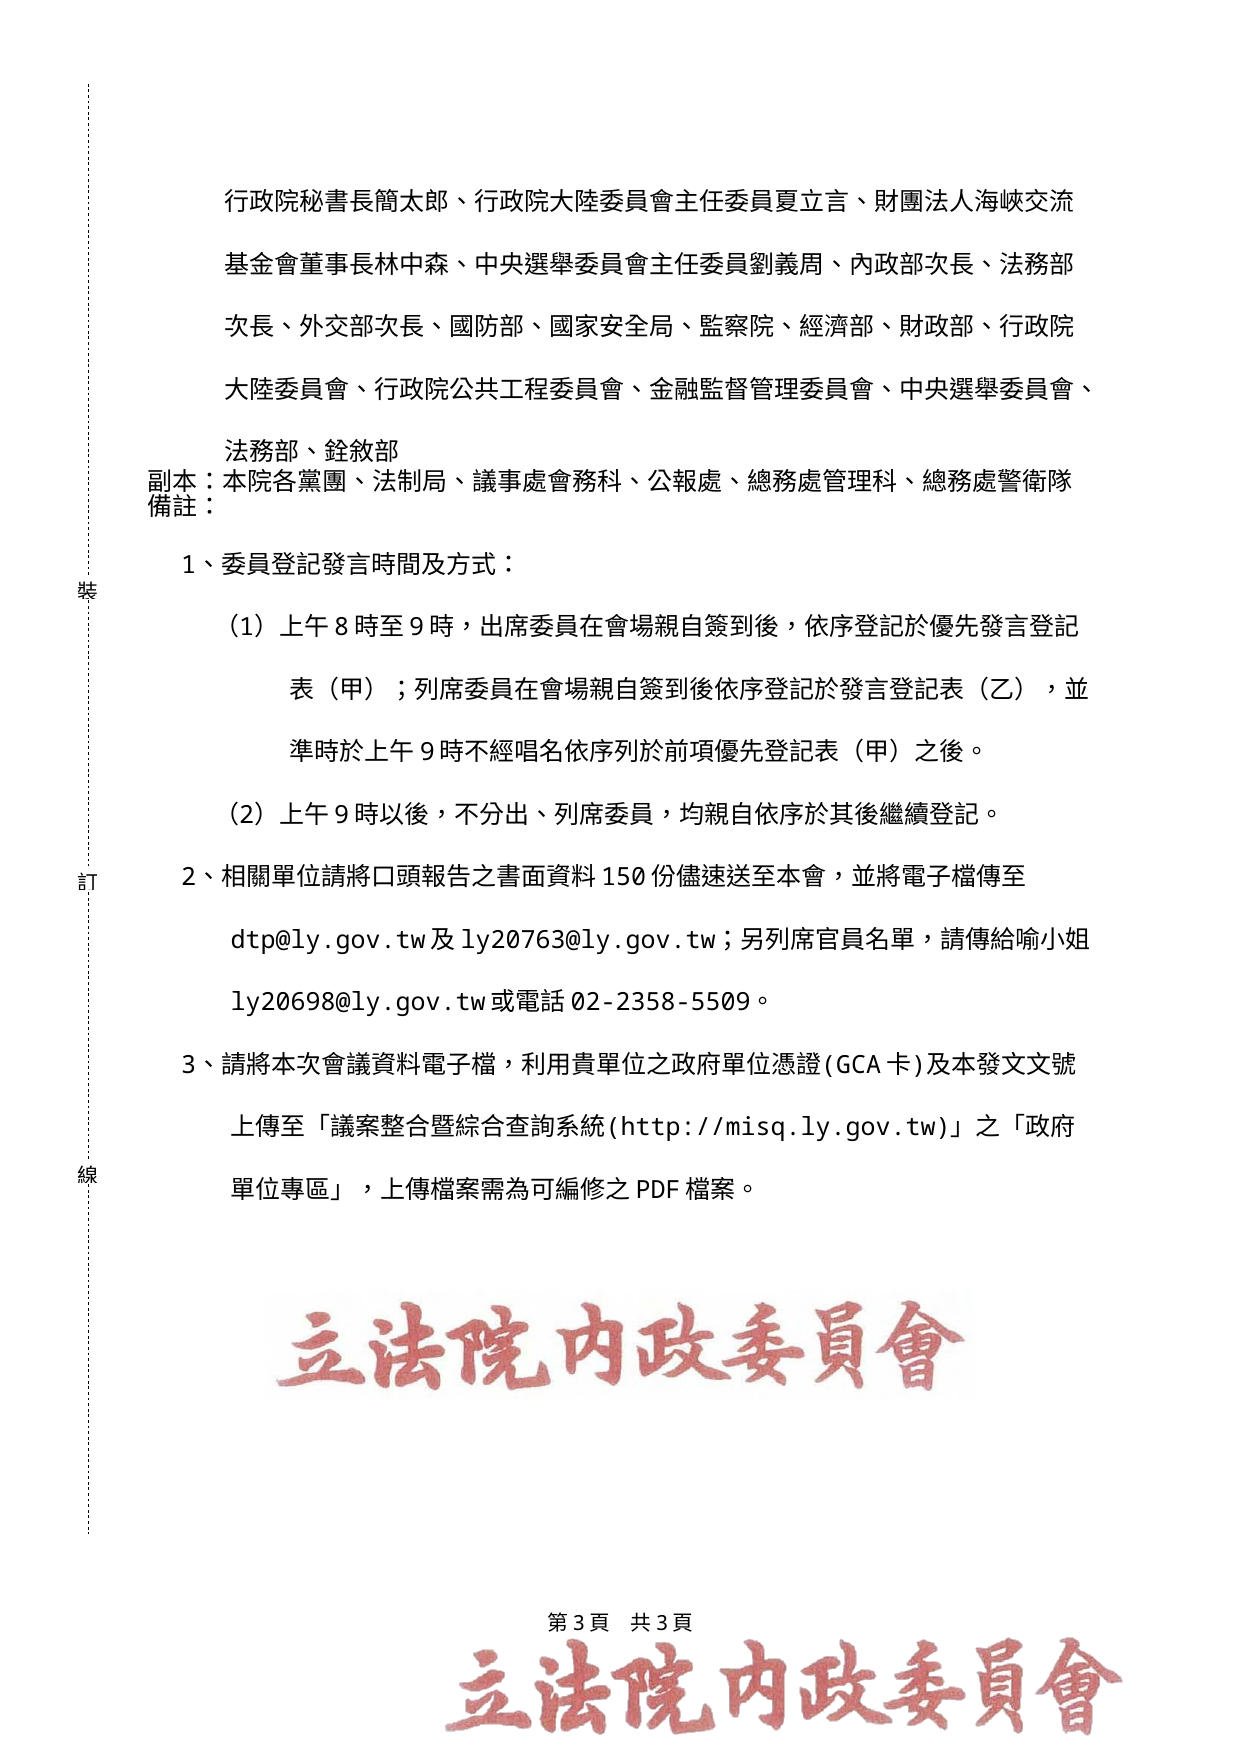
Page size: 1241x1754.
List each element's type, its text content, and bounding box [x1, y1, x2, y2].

text 副本：本院各黨團、法制局、議事處會務科、公報處、總務處管理科、總務處警衛隊 [148, 471, 1092, 496]
list 上午8時至9時，出席委員在會場親自簽到後，依序登記於優先發言登記表（甲）；列席委員在會場親自簽到後依序登記於發言登記表（乙），並準時於上午9時不經唱名依序列於前項優先登記表（甲）之後。 [214, 583, 1092, 771]
list 委員登記發言時間及方式： [181, 521, 1092, 583]
list 請將本次會議資料電子檔，利用貴單位之政府單位憑證(GCA卡)及本發文文號上傳至「議案整合暨綜合查詢系統(http://misq.ly.gov.tw)」之「政府單位專區」，上傳檔案需為可編修之PDF檔案。 [181, 1021, 1092, 1208]
list 相關單位請將口頭報告之書面資料150份儘速送至本會，並將電子檔傳至dtp@ly.gov.tw及ly20763@ly.gov.tw；另列席官員名單，請傳給喻小姐ly20698@ly.gov.tw或電話02-2358-5509。 [181, 833, 1092, 1021]
text 正本：本會委員、高委員志鵬、李委員昆澤、徐委員國勇、王委員定宇、林委員俊憲、李委員俊俋、時代力量黨團、莊委員瑞雄、趙委員天麟、本院其他委員會委員、行政院秘書長簡太郎、行政院大陸委員會主任委員夏立言、財團法人海峽交流基金會董事長林中森、中央選舉委員會主任委員劉義周、內政部次長、法務部次長、外交部次長、國防部、國家安全局、監察院、經濟部、財政部、行政院大陸委員會、行政院公共工程委員會、金融監督管理委員會、中央選舉委員會、法務部、銓敘部 [148, 158, 1092, 471]
list 上午9時以後，不分出、列席委員，均親自依序於其後繼續登記。 [214, 771, 1092, 833]
text 備註： [148, 496, 1092, 521]
